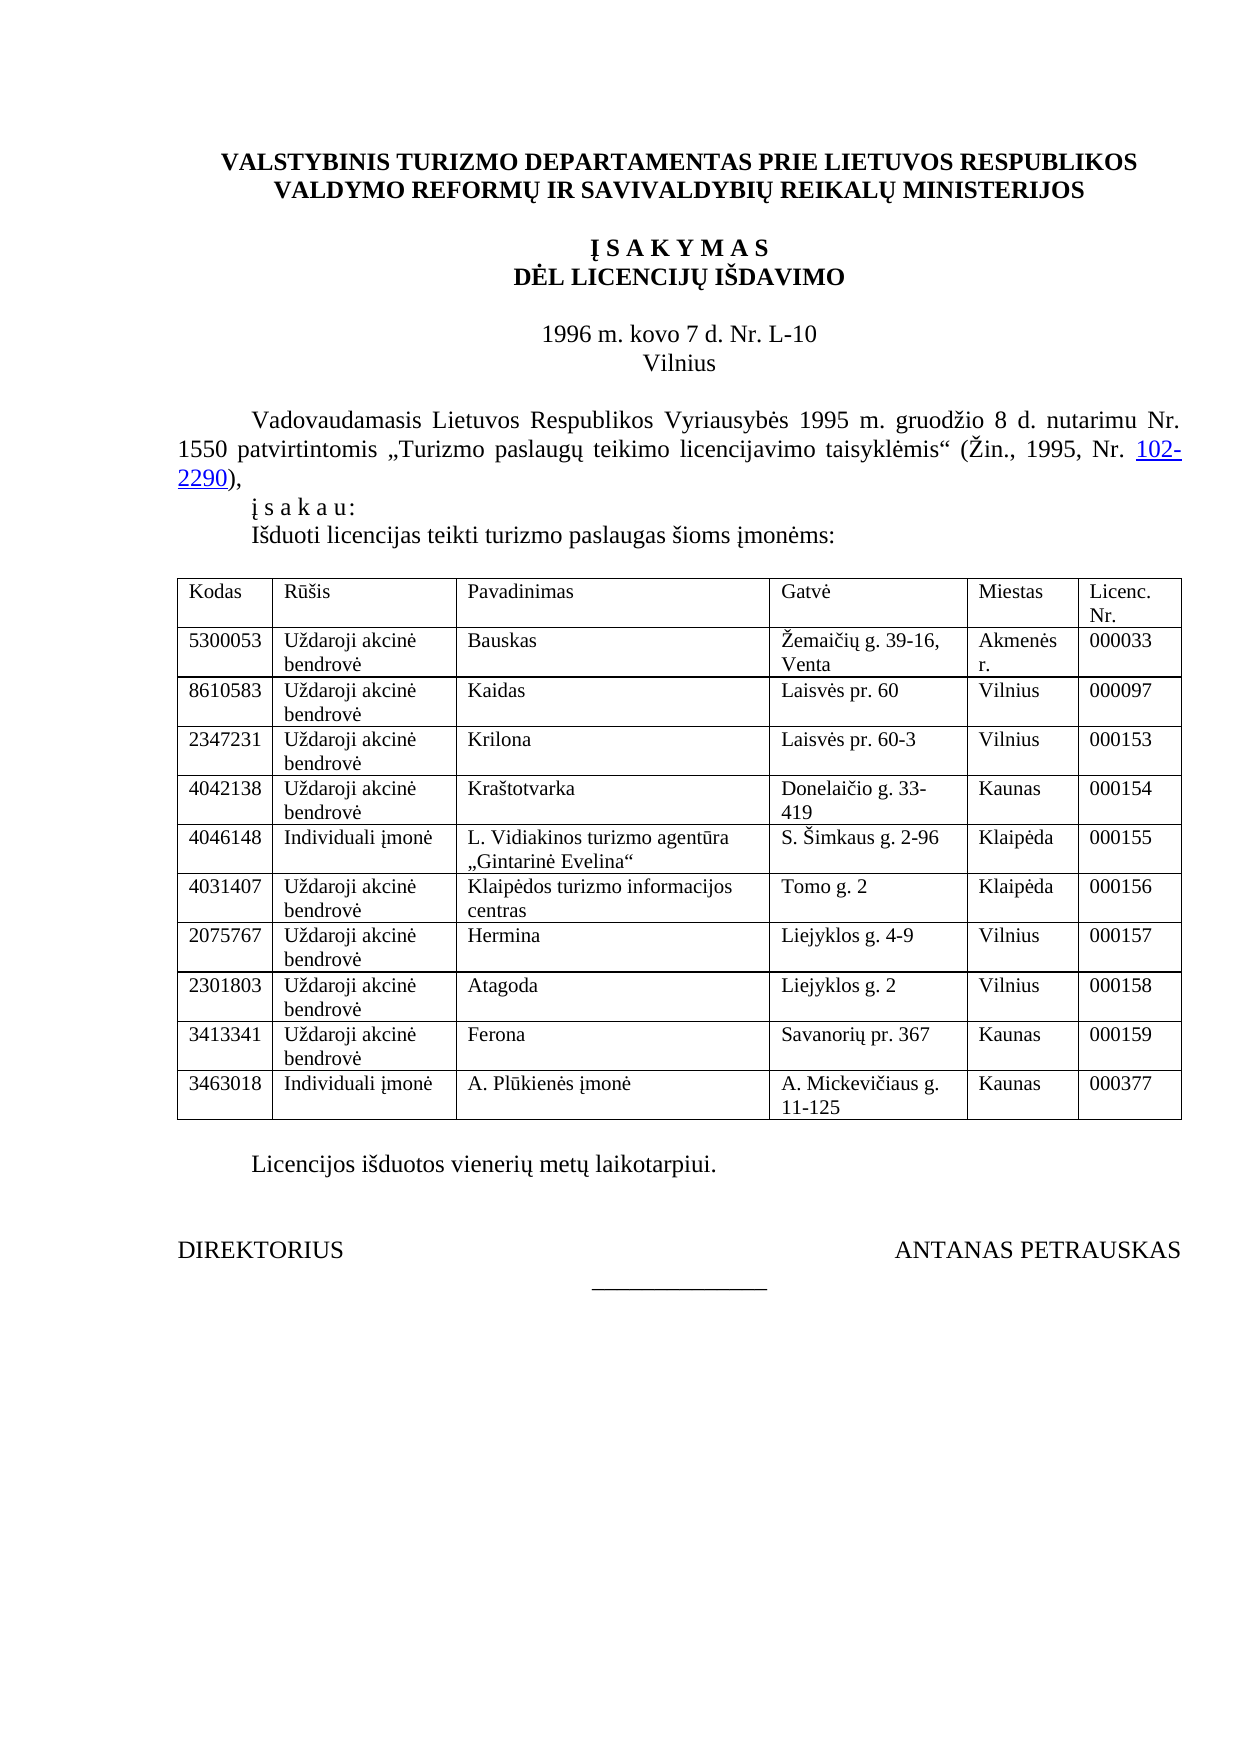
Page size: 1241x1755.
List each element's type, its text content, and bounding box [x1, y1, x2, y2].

table_cell Tomo g. 2 [770, 874, 967, 922]
table_cell Uždaroji akcinė bendrovė [273, 628, 456, 676]
table_cell Uždaroji akcinė bendrovė [273, 776, 456, 824]
table_cell 000377 [1079, 1071, 1181, 1119]
table_cell 5300053 [178, 628, 272, 676]
table_cell 000156 [1079, 874, 1181, 922]
table_cell Vilnius [968, 973, 1078, 1021]
table_cell Hermina [457, 923, 769, 971]
table_cell Laisvės pr. 60-3 [770, 727, 967, 775]
table_cell S. Šimkaus g. 2-96 [770, 825, 967, 873]
table_cell Akmenės r. [968, 628, 1078, 676]
table_header Gatvė [770, 579, 967, 627]
text ______________ [177, 1264, 1181, 1292]
table_cell Uždaroji akcinė bendrovė [273, 973, 456, 1021]
table_cell Kaunas [968, 1022, 1078, 1070]
table_cell 000154 [1079, 776, 1181, 824]
table_cell Klaipėda [968, 874, 1078, 922]
table_cell Kaunas [968, 776, 1078, 824]
table_cell Uždaroji akcinė bendrovė [273, 678, 456, 726]
text 1996 m. kovo 7 d. Nr. L-10 [177, 319, 1181, 348]
table_cell A. Plūkienės įmonė [457, 1071, 769, 1119]
table_cell Kaidas [457, 678, 769, 726]
table_cell 4046148 [178, 825, 272, 873]
table_cell Krilona [457, 727, 769, 775]
table_cell 000158 [1079, 973, 1181, 1021]
table_cell 000159 [1079, 1022, 1181, 1070]
text įsakau: [177, 492, 1181, 521]
table_cell 000157 [1079, 923, 1181, 971]
table_cell Kaunas [968, 1071, 1078, 1119]
table_cell 000153 [1079, 727, 1181, 775]
table_cell Kraštotvarka [457, 776, 769, 824]
table_header Kodas [178, 579, 272, 627]
table_cell Uždaroji akcinė bendrovė [273, 874, 456, 922]
table_cell Vilnius [968, 923, 1078, 971]
table_cell 000097 [1079, 678, 1181, 726]
table_cell 8610583 [178, 678, 272, 726]
table_cell Vilnius [968, 727, 1078, 775]
table_cell 4031407 [178, 874, 272, 922]
table_cell Žemaičių g. 39-16, Venta [770, 628, 967, 676]
text VALSTYBINIS TURIZMO DEPARTAMENTAS PRIE LIETUVOS RESPUBLIKOS VALDYMO REFORMŲ IR SAVIVALDYBIŲ REIKALŲ MINISTERIJOS [177, 147, 1181, 204]
table_header Miestas [968, 579, 1078, 627]
table_cell Uždaroji akcinė bendrovė [273, 923, 456, 971]
table_cell 2301803 [178, 973, 272, 1021]
text Į S A K Y M A S [177, 233, 1181, 262]
table_cell Bauskas [457, 628, 769, 676]
table_cell Ferona [457, 1022, 769, 1070]
table_cell 4042138 [178, 776, 272, 824]
table_cell Atagoda [457, 973, 769, 1021]
table_cell Uždaroji akcinė bendrovė [273, 1022, 456, 1070]
table_cell 3413341 [178, 1022, 272, 1070]
table_header Pavadinimas [457, 579, 769, 627]
table_cell Klaipėda [968, 825, 1078, 873]
table_cell L. Vidiakinos turizmo agentūra „Gintarinė Evelina“ [457, 825, 769, 873]
table_cell Liejyklos g. 2 [770, 973, 967, 1021]
table_cell Vilnius [968, 678, 1078, 726]
table_header Rūšis [273, 579, 456, 627]
text Išduoti licencijas teikti turizmo paslaugas šioms įmonėms: [177, 521, 1181, 549]
table_cell Liejyklos g. 4-9 [770, 923, 967, 971]
table_cell Savanorių pr. 367 [770, 1022, 967, 1070]
table_header Licenc. Nr. [1079, 579, 1181, 627]
table_cell Individuali įmonė [273, 1071, 456, 1119]
table_cell 000155 [1079, 825, 1181, 873]
table_cell 3463018 [178, 1071, 272, 1119]
text DĖL LICENCIJŲ IŠDAVIMO [177, 262, 1181, 291]
table_cell 2347231 [178, 727, 272, 775]
table_cell Individuali įmonė [273, 825, 456, 873]
text Vilnius [177, 348, 1181, 377]
table_cell Donelaičio g. 33-419 [770, 776, 967, 824]
table_cell Klaipėdos turizmo informacijos centras [457, 874, 769, 922]
table_cell Uždaroji akcinė bendrovė [273, 727, 456, 775]
text Licencijos išduotos vienerių metų laikotarpiui. [177, 1149, 1181, 1177]
table_cell 2075767 [178, 923, 272, 971]
table_cell 000033 [1079, 628, 1181, 676]
table_cell A. Mickevičiaus g. 11-125 [770, 1071, 967, 1119]
text Vadovaudamasis Lietuvos Respublikos Vyriausybės 1995 m. gruodžio 8 d. nutarimu Nr. 1550 patvirtintomis „Turizmo paslaugų teikimo licencijavimo taisyklėmis“ (Žin., 1995, Nr. 102-2290), [177, 406, 1181, 492]
text DIREKTORIUS ANTANAS PETRAUSKAS [177, 1235, 1181, 1264]
table_cell Laisvės pr. 60 [770, 678, 967, 726]
